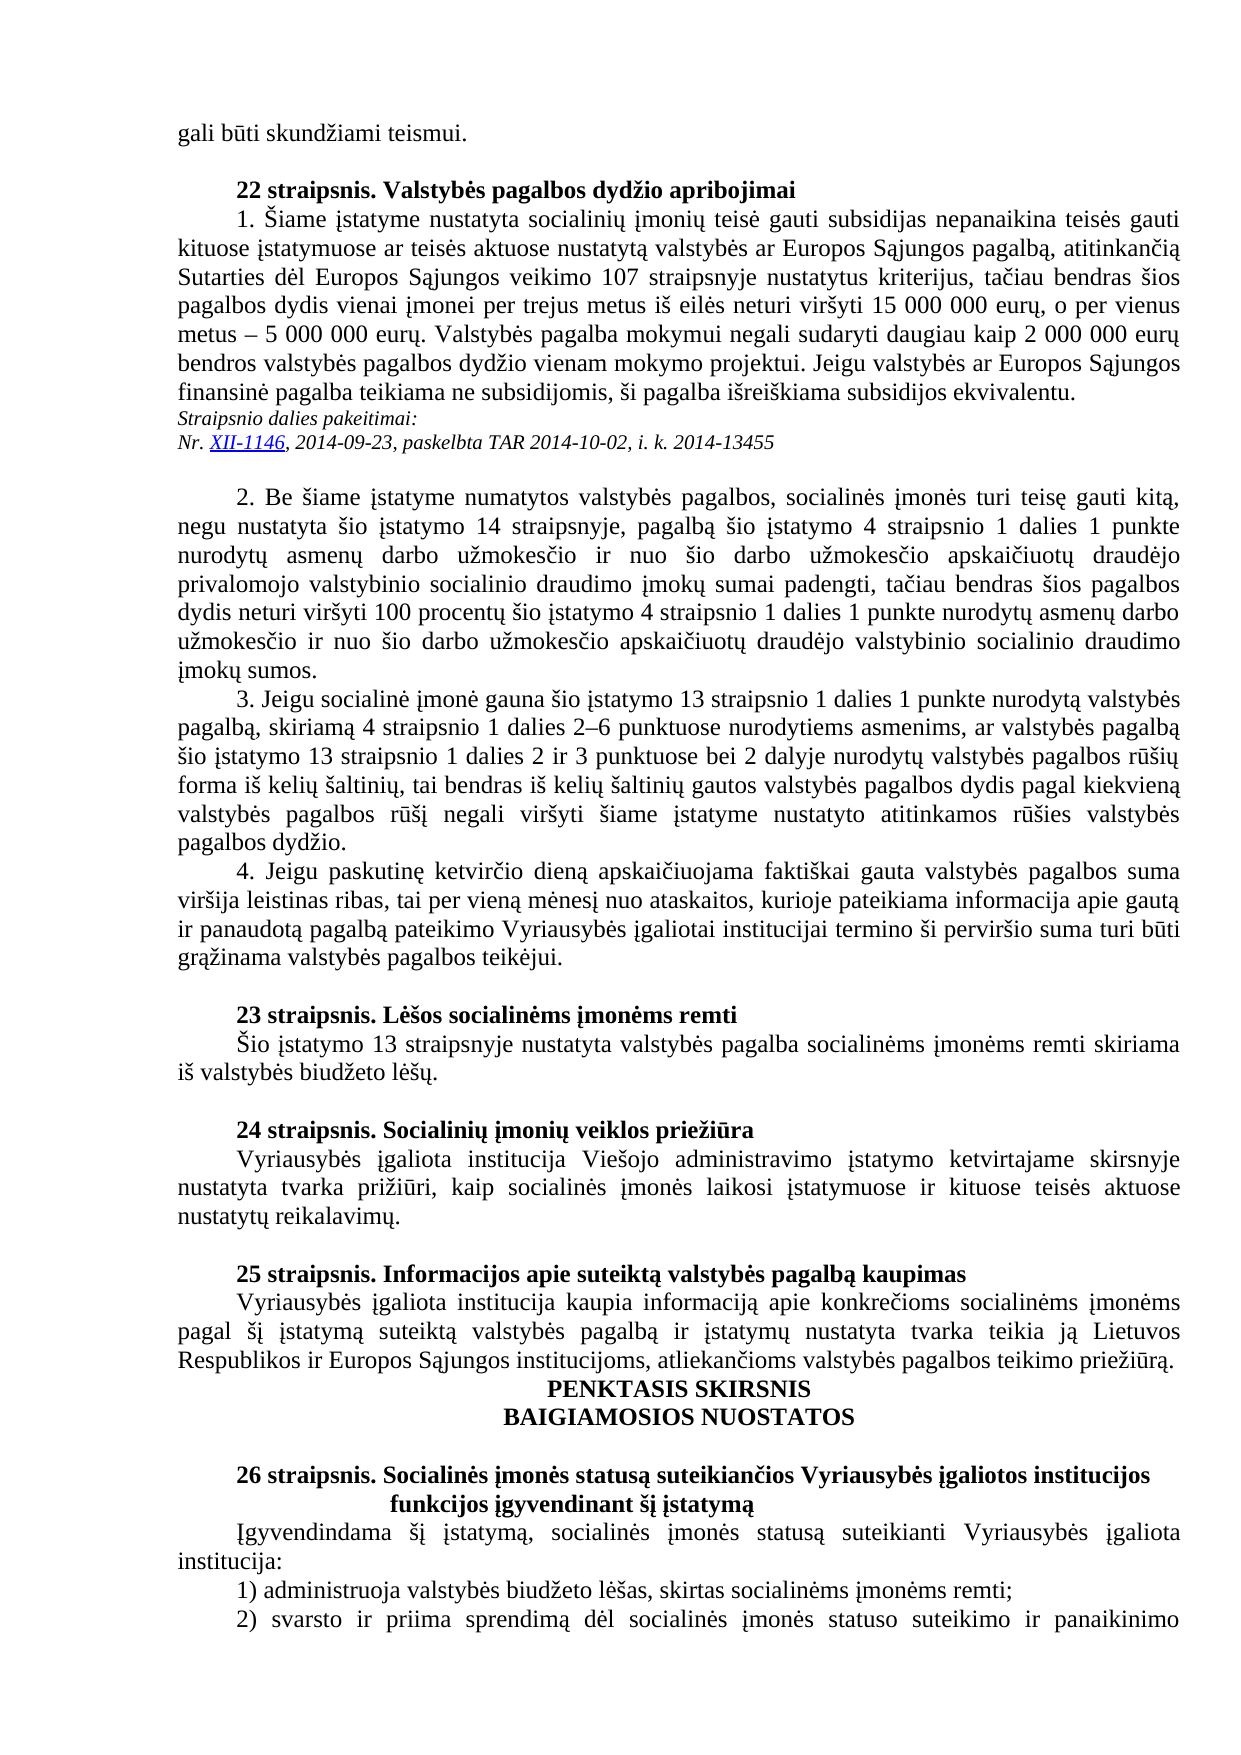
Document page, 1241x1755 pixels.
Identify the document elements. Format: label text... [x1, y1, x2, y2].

text Vyriausybės įgaliota institucija kaupia informaciją apie konkrečioms socialinėms įmonėms pagal šį įstatymą suteiktą valstybės pagalbą ir įstatymų nustatyta tvarka teikia ją Lietuvos Respublikos ir Europos Sąjungos institucijoms, atliekančioms valstybės pagalbos teikimo priežiūrą. [177, 1287, 1181, 1374]
text 2) svarsto ir priima sprendimą dėl socialinės įmonės statuso suteikimo ir panaikinimo [177, 1604, 1181, 1632]
text 4. Jeigu paskutinę ketvirčio dieną apskaičiuojama faktiškai gauta valstybės pagalbos suma viršija leistinas ribas, tai per vieną mėnesį nuo ataskaitos, kurioje pateikiama informacija apie gautą ir panaudotą pagalbą pateikimo Vyriausybės įgaliotai institucijai termino ši perviršio suma turi būti grąžinama valstybės pagalbos teikėjui. [177, 856, 1181, 971]
text Šio įstatymo 13 straipsnyje nustatyta valstybės pagalba socialinėms įmonėms remti skiriama iš valstybės biudžeto lėšų. [177, 1029, 1181, 1086]
text 24 straipsnis. Socialinių įmonių veiklos priežiūra [177, 1115, 1181, 1144]
text 1) administruoja valstybės biudžeto lėšas, skirtas socialinėms įmonėms remti; [177, 1575, 1181, 1604]
text 22 straipsnis. Valstybės pagalbos dydžio apribojimai [177, 176, 1181, 204]
text Baigiamosios nuostatos [177, 1402, 1181, 1431]
text 26 straipsnis. Socialinės įmonės statusą suteikiančios Vyriausybės įgaliotos institucijos funkcijos įgyvendinant šį įstatymą [236, 1460, 1181, 1517]
text 25 straipsnis. Informacijos apie suteiktą valstybės pagalbą kaupimas [177, 1259, 1181, 1287]
text Straipsnio dalies pakeitimai: [177, 406, 1181, 430]
text PENKTASIS skirsnis [177, 1374, 1181, 1402]
text 1. Šiame įstatyme nustatyta socialinių įmonių teisė gauti subsidijas nepanaikina teisės gauti kituose įstatymuose ar teisės aktuose nustatytą valstybės ar Europos Sąjungos pagalbą, atitinkančią Sutarties dėl Europos Sąjungos veikimo 107 straipsnyje nustatytus kriterijus, tačiau bendras šios pagalbos dydis vienai įmonei per trejus metus iš eilės neturi viršyti 15 000 000 eurų, o per vienus metus – 5 000 000 eurų. Valstybės pagalba mokymui negali sudaryti daugiau kaip 2 000 000 eurų bendros valstybės pagalbos dydžio vienam mokymo projektui. Jeigu valstybės ar Europos Sąjungos finansinė pagalba teikiama ne subsidijomis, ši pagalba išreiškiama subsidijos ekvivalentu. [177, 204, 1181, 406]
text 23 straipsnis. Lėšos socialinėms įmonėms remti [177, 1000, 1181, 1029]
text gali būti skundžiami teismui. [177, 118, 1181, 147]
text 3. Jeigu socialinė įmonė gauna šio įstatymo 13 straipsnio 1 dalies 1 punkte nurodytą valstybės pagalbą, skiriamą 4 straipsnio 1 dalies 2–6 punktuose nurodytiems asmenims, ar valstybės pagalbą šio įstatymo 13 straipsnio 1 dalies 2 ir 3 punktuose bei 2 dalyje nurodytų valstybės pagalbos rūšių forma iš kelių šaltinių, tai bendras iš kelių šaltinių gautos valstybės pagalbos dydis pagal kiekvieną valstybės pagalbos rūšį negali viršyti šiame įstatyme nustatyto atitinkamos rūšies valstybės pagalbos dydžio. [177, 684, 1181, 856]
text Vyriausybės įgaliota institucija Viešojo administravimo įstatymo ketvirtajame skirsnyje nustatyta tvarka prižiūri, kaip socialinės įmonės laikosi įstatymuose ir kituose teisės aktuose nustatytų reikalavimų. [177, 1144, 1181, 1230]
text Įgyvendindama šį įstatymą, socialinės įmonės statusą suteikianti Vyriausybės įgaliota institucija: [177, 1517, 1181, 1575]
text 2. Be šiame įstatyme numatytos valstybės pagalbos, socialinės įmonės turi teisę gauti kitą, negu nustatyta šio įstatymo 14 straipsnyje, pagalbą šio įstatymo 4 straipsnio 1 dalies 1 punkte nurodytų asmenų darbo užmokesčio ir nuo šio darbo užmokesčio apskaičiuotų draudėjo privalomojo valstybinio socialinio draudimo įmokų sumai padengti, tačiau bendras šios pagalbos dydis neturi viršyti 100 procentų šio įstatymo 4 straipsnio 1 dalies 1 punkte nurodytų asmenų darbo užmokesčio ir nuo šio darbo užmokesčio apskaičiuotų draudėjo valstybinio socialinio draudimo įmokų sumos. [177, 482, 1181, 684]
text Nr. XII-1146, 2014-09-23, paskelbta TAR 2014-10-02, i. k. 2014-13455 [177, 430, 1181, 454]
